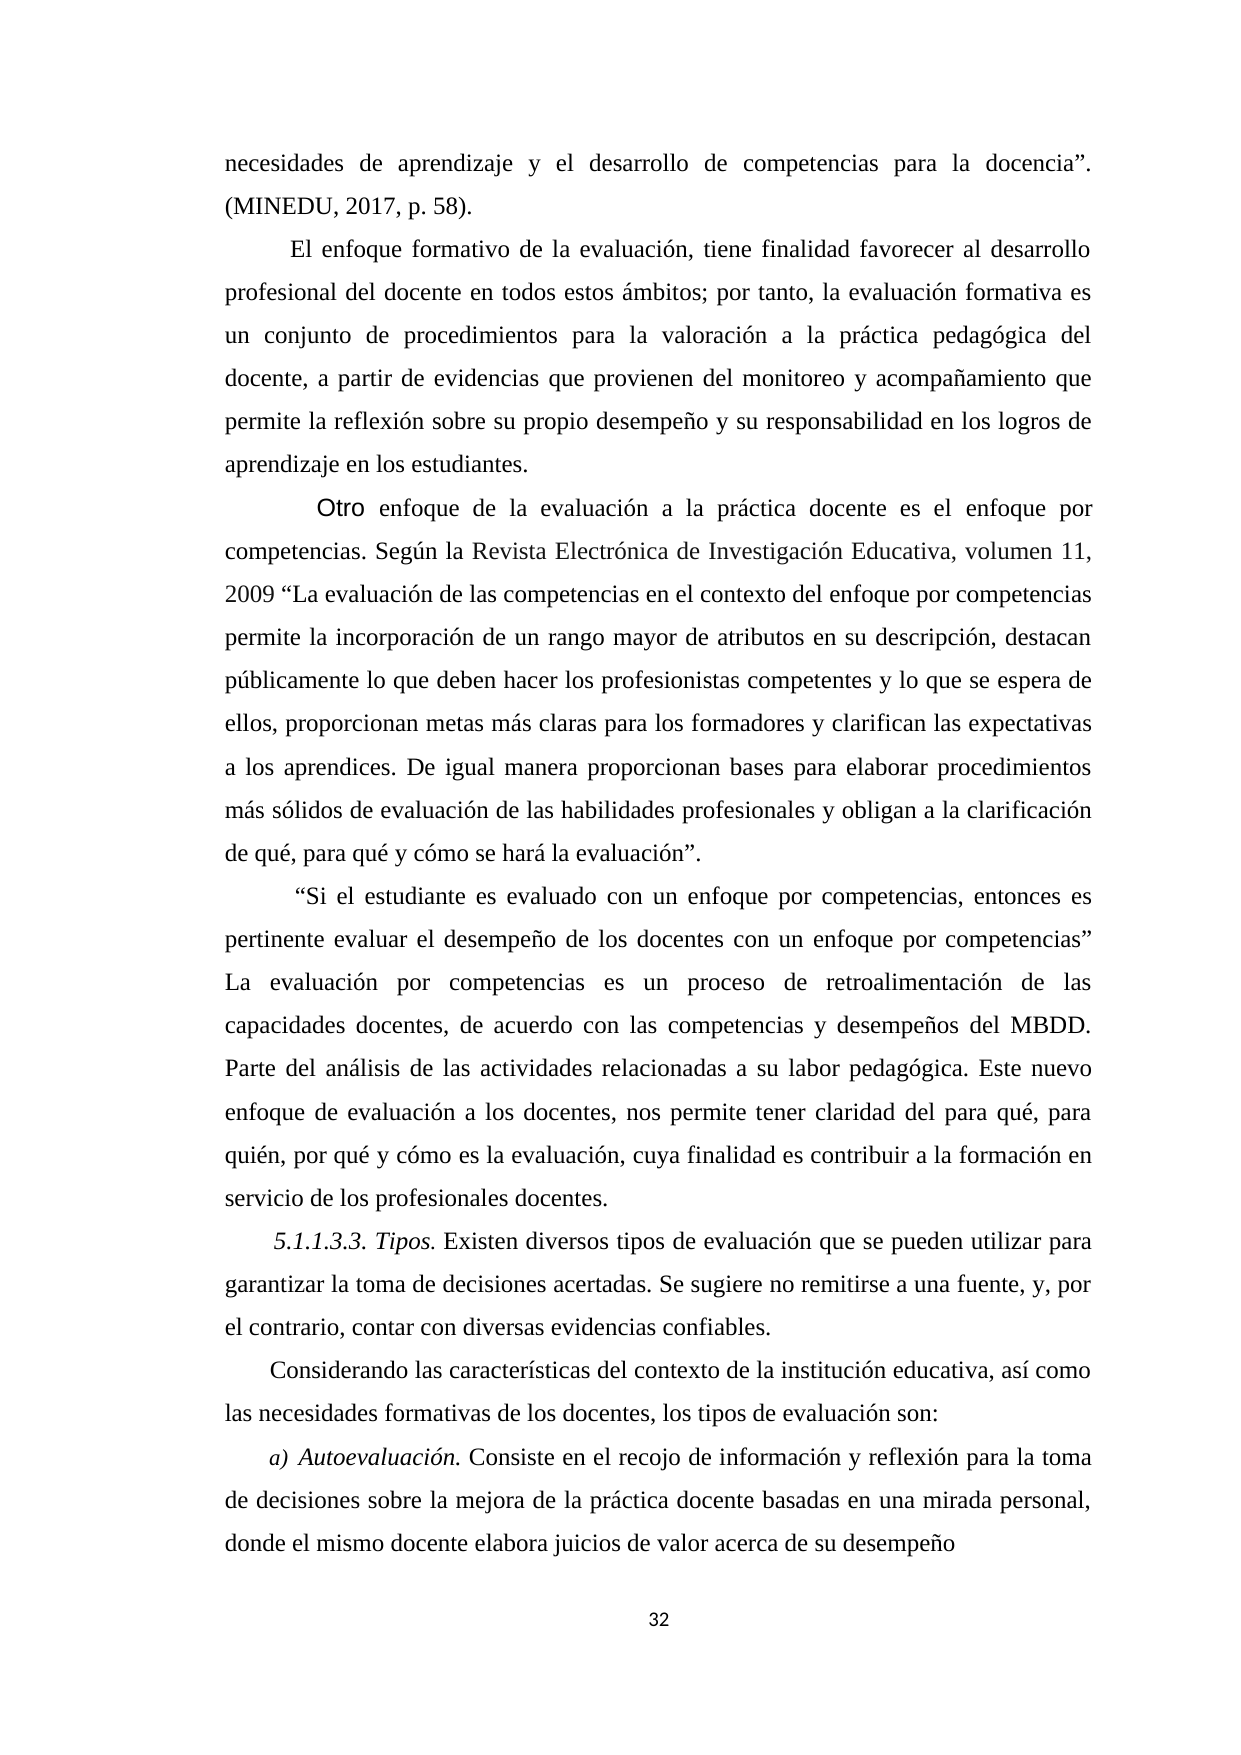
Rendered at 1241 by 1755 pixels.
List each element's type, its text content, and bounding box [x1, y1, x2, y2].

text 5.1.1.3.3. Tipos. Existen diversos tipos de evaluación que se pueden utilizar para garantizar la toma de decisiones acertadas. Se sugiere no remitirse a una fuente, y, por el contrario, contar con diversas evidencias confiables. [224, 1226, 1093, 1341]
text Considerando las características del contexto de la institución educativa, así como las necesidades formativas de los docentes, los tipos de evaluación son: [224, 1355, 1093, 1427]
text necesidades de aprendizaje y el desarrollo de competencias para la docencia”. (MINEDU, 2017, p. 58). [224, 148, 1093, 219]
text El enfoque formativo de la evaluación, tiene finalidad favorecer al desarrollo profesional del docente en todos estos ámbitos; por tanto, la evaluación formativa es un conjunto de procedimientos para la valoración a la práctica pedagógica del docente, a partir de evidencias que provienen del monitoreo y acompañamiento que permite la reflexión sobre su propio desempeño y su responsabilidad en los logros de aprendizaje en los estudiantes. [224, 234, 1093, 478]
text Otro enfoque de la evaluación a la práctica docente es el enfoque por competencias. Según la Revista Electrónica de Investigación Educativa, volumen 11, 2009 “La evaluación de las competencias en el contexto del enfoque por competencias permite la incorporación de un rango mayor de atributos en su descripción, destacan públicamente lo que deben hacer los profesionistas competentes y lo que se espera de ellos, proporcionan metas más claras para los formadores y clarifican las expectativas a los aprendices. De igual manera proporcionan bases para elaborar procedimientos más sólidos de evaluación de las habilidades profesionales y obligan a la clarificación de qué, para qué y cómo se hará la evaluación”. [224, 493, 1093, 867]
text “Si el estudiante es evaluado con un enfoque por competencias, entonces es pertinente evaluar el desempeño de los docentes con un enfoque por competencias” La evaluación por competencias es un proceso de retroalimentación de las capacidades docentes, de acuerdo con las competencias y desempeños del MBDD. Parte del análisis de las actividades relacionadas a su labor pedagógica. Este nuevo enfoque de evaluación a los docentes, nos permite tener claridad del para qué, para quién, por qué y cómo es la evaluación, cuya finalidad es contribuir a la formación en servicio de los profesionales docentes. [224, 881, 1093, 1212]
list Autoevaluación. Consiste en el recojo de información y reflexión para la toma de decisiones sobre la mejora de la práctica docente basadas en una mirada personal, donde el mismo docente elabora juicios de valor acerca de su desempeño [224, 1442, 1093, 1557]
